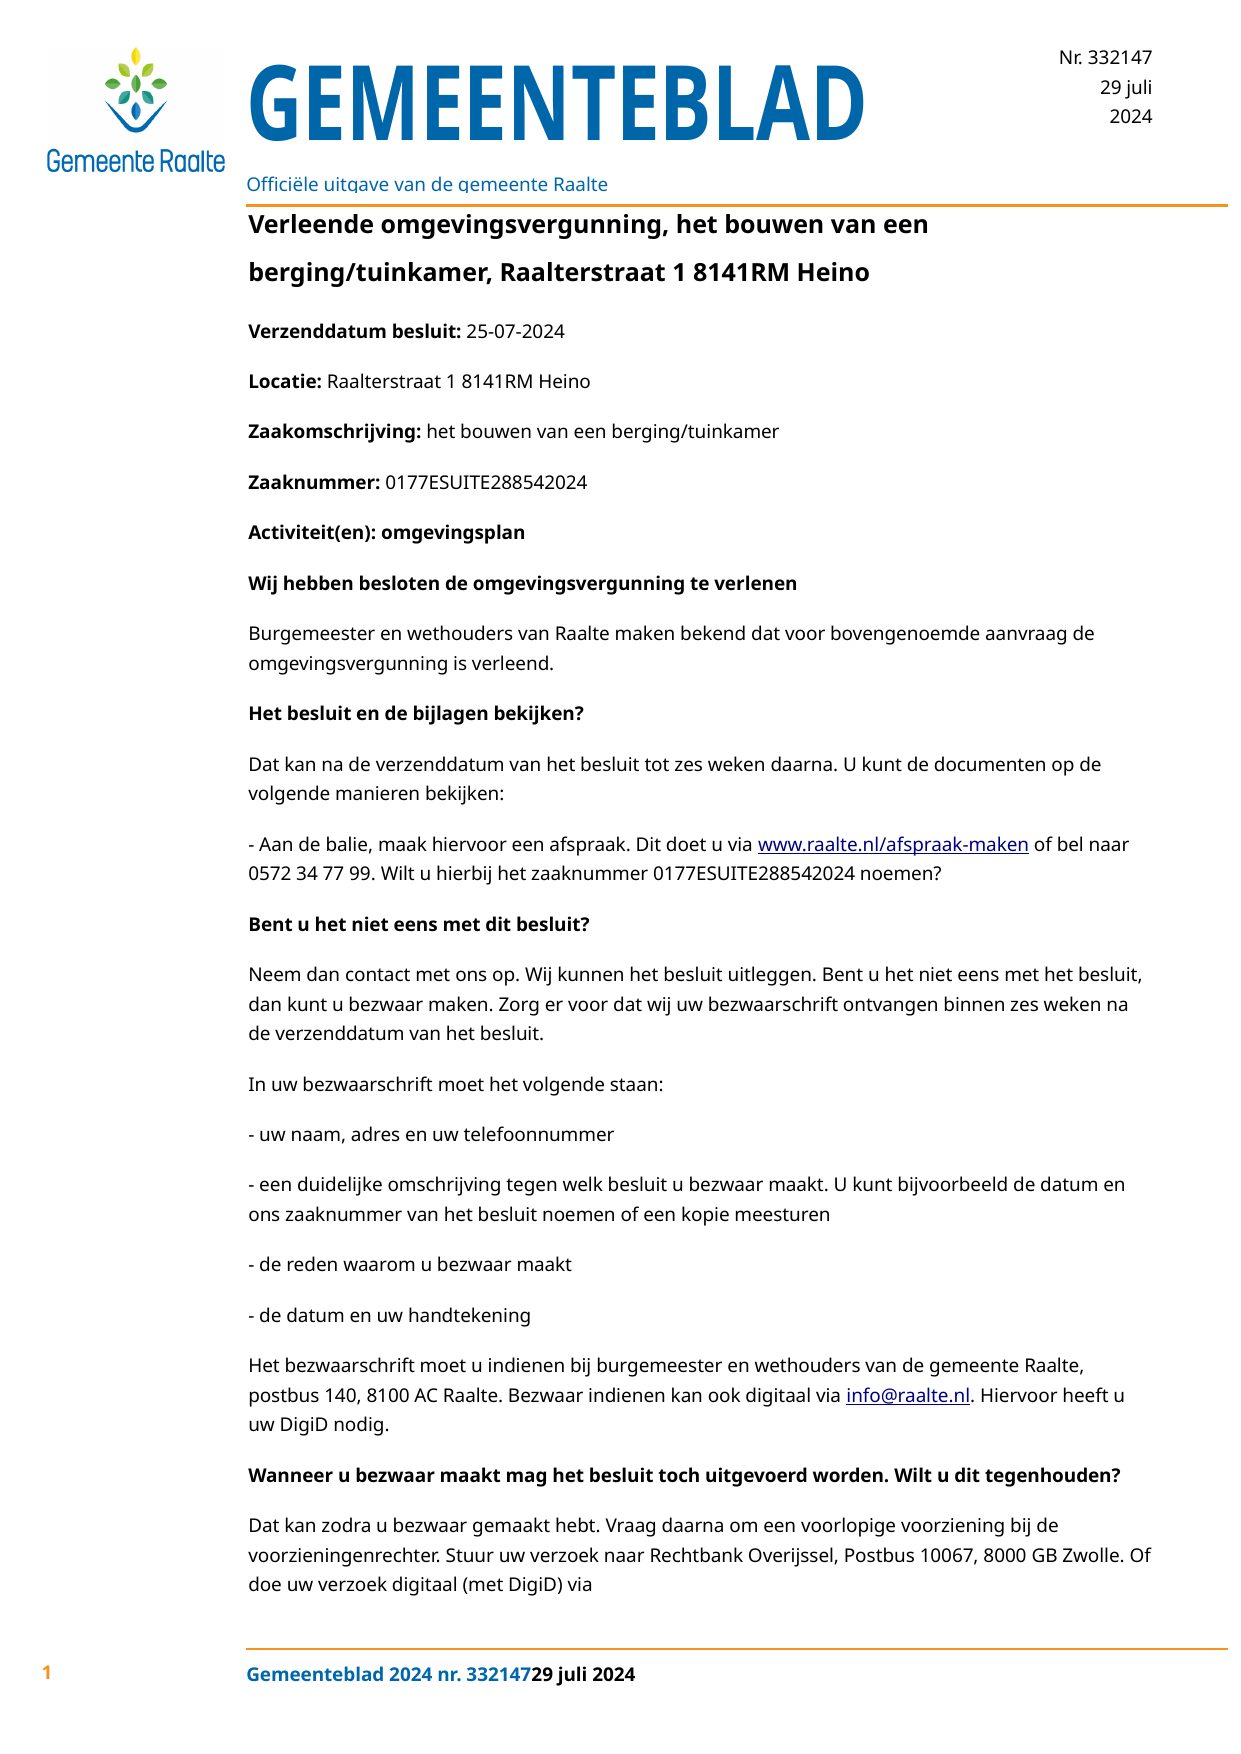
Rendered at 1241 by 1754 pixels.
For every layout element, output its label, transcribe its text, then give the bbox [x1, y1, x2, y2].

text Wanneer u bezwaar maakt mag het besluit toch uitgevoerd worden. Wilt u dit tegenhouden? [248, 1462, 1152, 1488]
text - Aan de balie, maak hiervoor een afspraak. Dit doet u via www.raalte.nl/afspraak-maken of bel naar 0572 34 77 99. Wilt u hierbij het zaaknummer 0177ESUITE288542024 noemen? [248, 831, 1152, 886]
text Bent u het niet eens met dit besluit? [248, 911, 1152, 937]
text Zaaknummer: 0177ESUITE288542024 [248, 469, 1152, 495]
text Het besluit en de bijlagen bekijken? [248, 700, 1152, 726]
text - uw naam, adres en uw telefoonnummer [248, 1121, 1152, 1147]
text Locatie: Raalterstraat 1 8141RM Heino [248, 368, 1152, 394]
text Burgemeester en wethouders van Raalte maken bekend dat voor bovengenoemde aanvraag de omgevingsvergunning is verleend. [248, 620, 1152, 676]
text Verzenddatum besluit: 25-07-2024 [248, 318, 1152, 344]
picture [41, 47, 231, 172]
text Dat kan zodra u bezwaar gemaakt hebt. Vraag daarna om een voorlopige voorziening bij de voorzieningenrechter. Stuur uw verzoek naar Rechtbank Overijssel, Postbus 10067, 8000 GB Zwolle. Of doe uw verzoek digitaal (met DigiD) via [248, 1512, 1152, 1597]
text Neem dan contact met ons op. Wij kunnen het besluit uitleggen. Bent u het niet eens met het besluit, dan kunt u bezwaar maken. Zorg er voor dat wij uw bezwaarschrift ontvangen binnen zes weken na de verzenddatum van het besluit. [248, 961, 1152, 1046]
text - een duidelijke omschrijving tegen welk besluit u bezwaar maakt. U kunt bijvoorbeeld de datum en ons zaaknummer van het besluit noemen of een kopie meesturen [248, 1172, 1152, 1227]
text - de reden waarom u bezwaar maakt [248, 1252, 1152, 1277]
text Activiteit(en): omgevingsplan [248, 519, 1152, 545]
text Wij hebben besloten de omgevingsvergunning te verlenen [248, 570, 1152, 596]
text Het bezwaarschrift moet u indienen bij burgemeester en wethouders van de gemeente Raalte, postbus 140, 8100 AC Raalte. Bezwaar indienen kan ook digitaal via info@raalte.nl. Hiervoor heeft u uw DigiD nodig. [248, 1352, 1152, 1437]
text Dat kan na de verzenddatum van het besluit tot zes weken daarna. U kunt de documenten op de volgende manieren bekijken: [248, 751, 1152, 806]
text - de datum en uw handtekening [248, 1302, 1152, 1328]
text In uw bezwaarschrift moet het volgende staan: [248, 1071, 1152, 1097]
text Zaakomschrijving: het bouwen van een berging/tuinkamer [248, 419, 1152, 444]
text Verleende omgevingsvergunning, het bouwen van een berging/tuinkamer, Raalterstraat 1 8141RM Heino [248, 207, 1152, 288]
